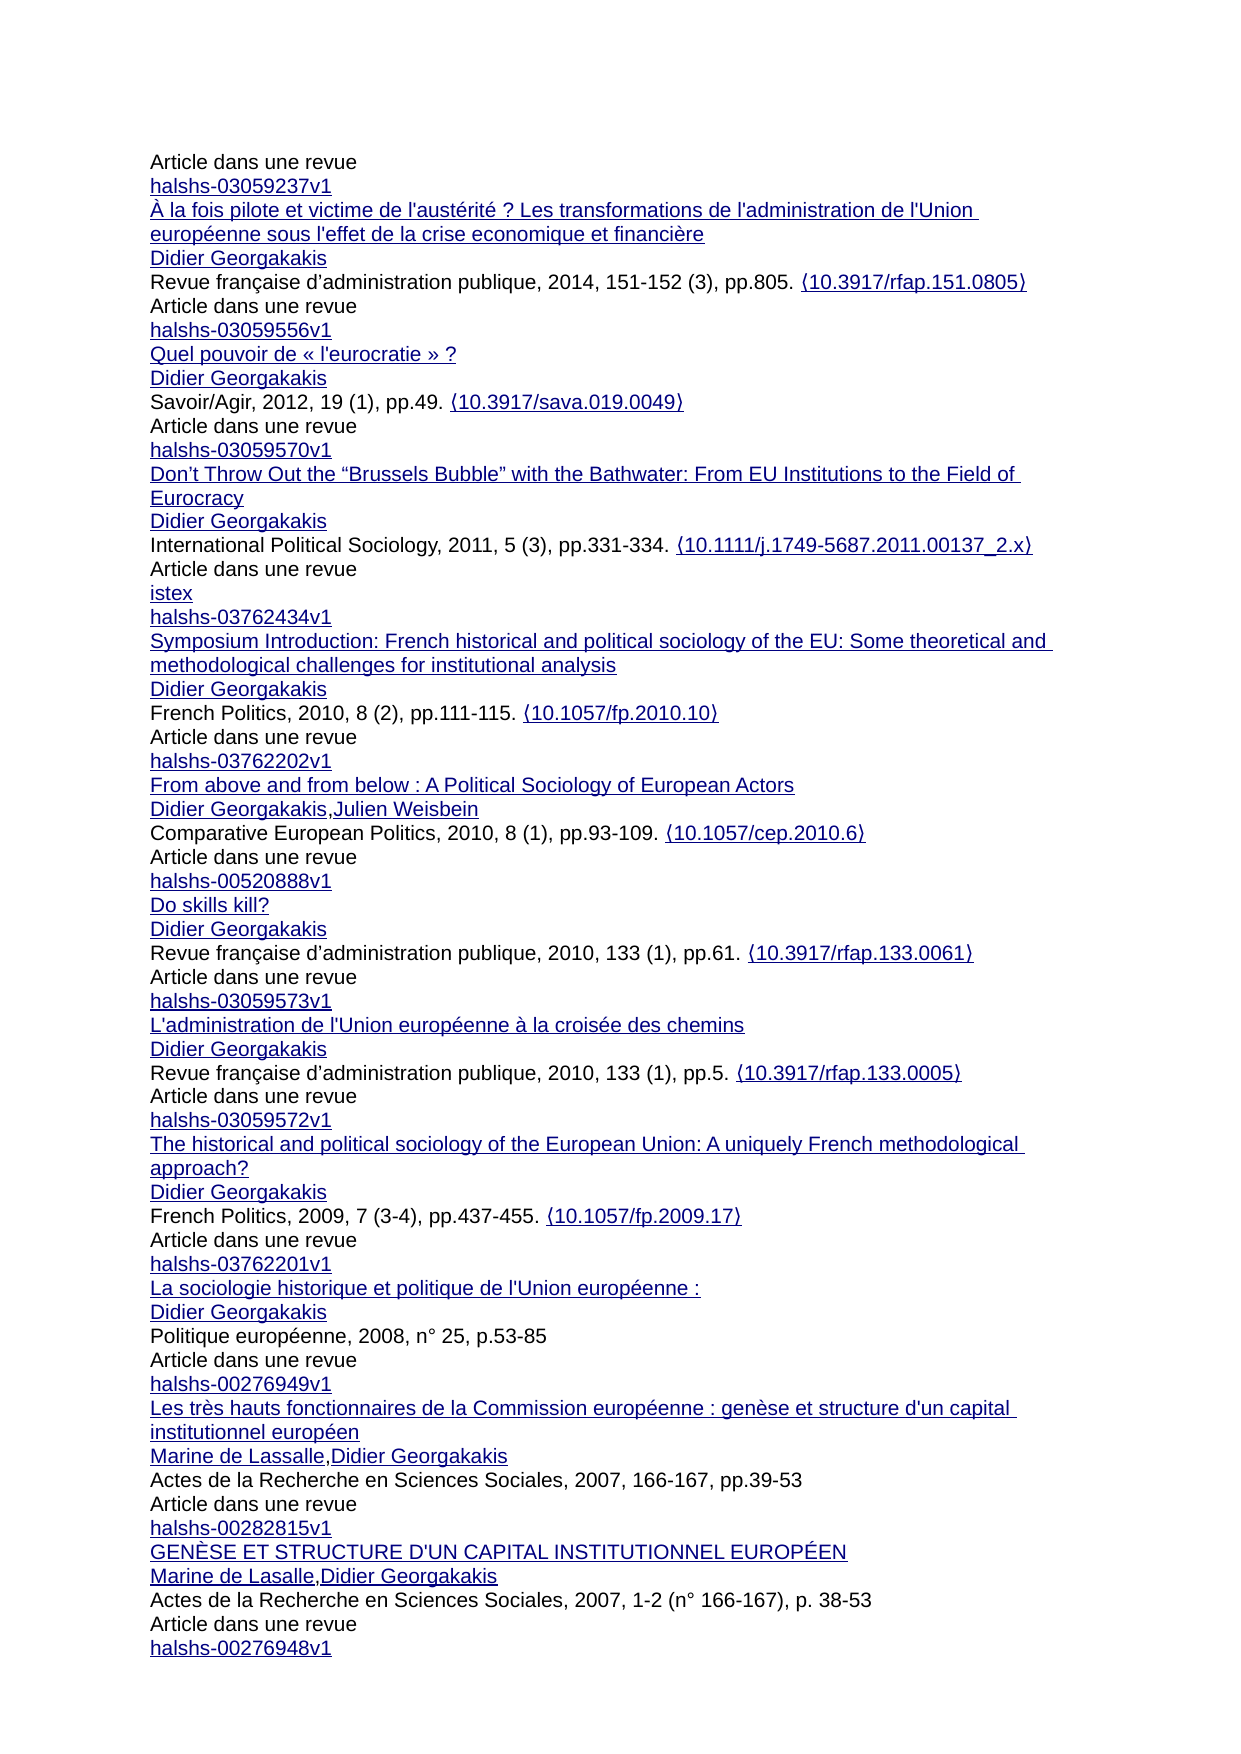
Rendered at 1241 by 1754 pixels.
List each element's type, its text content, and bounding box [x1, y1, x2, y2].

table_cell À la fois pilote et victime de l'austérité ? Les transformations de l'administration de l'Union européenne sous l'effet de la crise economique et financière Didier Georgakakis Revue française d’administration publique, 2014, 151-152 (3), pp.805. ⟨10.3917/rfap.151.0805⟩ Article dans une revue halshs-03059556v1 [150, 198, 1090, 342]
table_cell Don’t Throw Out the “Brussels Bubble” with the Bathwater: From EU Institutions to the Field of Eurocracy Didier Georgakakis International Political Sociology, 2011, 5 (3), pp.331-334. ⟨10.1111/j.1749-5687.2011.00137_2.x⟩ Article dans une revue istex halshs-03762434v1 [150, 461, 1090, 629]
table_cell La sociologie historique et politique de l'Union européenne : Didier Georgakakis Politique européenne, 2008, n° 25, p.53-85 Article dans une revue halshs-00276949v1 [150, 1276, 1090, 1396]
table_cell Article dans une revue halshs-03059237v1 [150, 150, 1090, 198]
table_cell Do skills kill? Didier Georgakakis Revue française d’administration publique, 2010, 133 (1), pp.61. ⟨10.3917/rfap.133.0061⟩ Article dans une revue halshs-03059573v1 [150, 893, 1090, 1012]
table_cell Quel pouvoir de « l'eurocratie » ? Didier Georgakakis Savoir/Agir, 2012, 19 (1), pp.49. ⟨10.3917/sava.019.0049⟩ Article dans une revue halshs-03059570v1 [150, 342, 1090, 461]
table_cell L'administration de l'Union européenne à la croisée des chemins Didier Georgakakis Revue française d’administration publique, 2010, 133 (1), pp.5. ⟨10.3917/rfap.133.0005⟩ Article dans une revue halshs-03059572v1 [150, 1013, 1090, 1132]
table_cell From above and from below : A Political Sociology of European Actors Didier Georgakakis,Julien Weisbein Comparative European Politics, 2010, 8 (1), pp.93-109. ⟨10.1057/cep.2010.6⟩ Article dans une revue halshs-00520888v1 [150, 773, 1090, 893]
table_cell The historical and political sociology of the European Union: A uniquely French methodological approach? Didier Georgakakis French Politics, 2009, 7 (3-4), pp.437-455. ⟨10.1057/fp.2009.17⟩ Article dans une revue halshs-03762201v1 [150, 1132, 1090, 1276]
table_cell Symposium Introduction: French historical and political sociology of the EU: Some theoretical and methodological challenges for institutional analysis Didier Georgakakis French Politics, 2010, 8 (2), pp.111-115. ⟨10.1057/fp.2010.10⟩ Article dans une revue halshs-03762202v1 [150, 629, 1090, 773]
table_cell GENÈSE ET STRUCTURE D'UN CAPITAL INSTITUTIONNEL EUROPÉEN Marine de Lasalle,Didier Georgakakis Actes de la Recherche en Sciences Sociales, 2007, 1-2 (n° 166-167), p. 38-53 Article dans une revue halshs-00276948v1 [150, 1540, 1090, 1659]
table_cell Les très hauts fonctionnaires de la Commission européenne : genèse et structure d'un capital institutionnel européen Marine de Lassalle,Didier Georgakakis Actes de la Recherche en Sciences Sociales, 2007, 166-167, pp.39-53 Article dans une revue halshs-00282815v1 [150, 1396, 1090, 1539]
